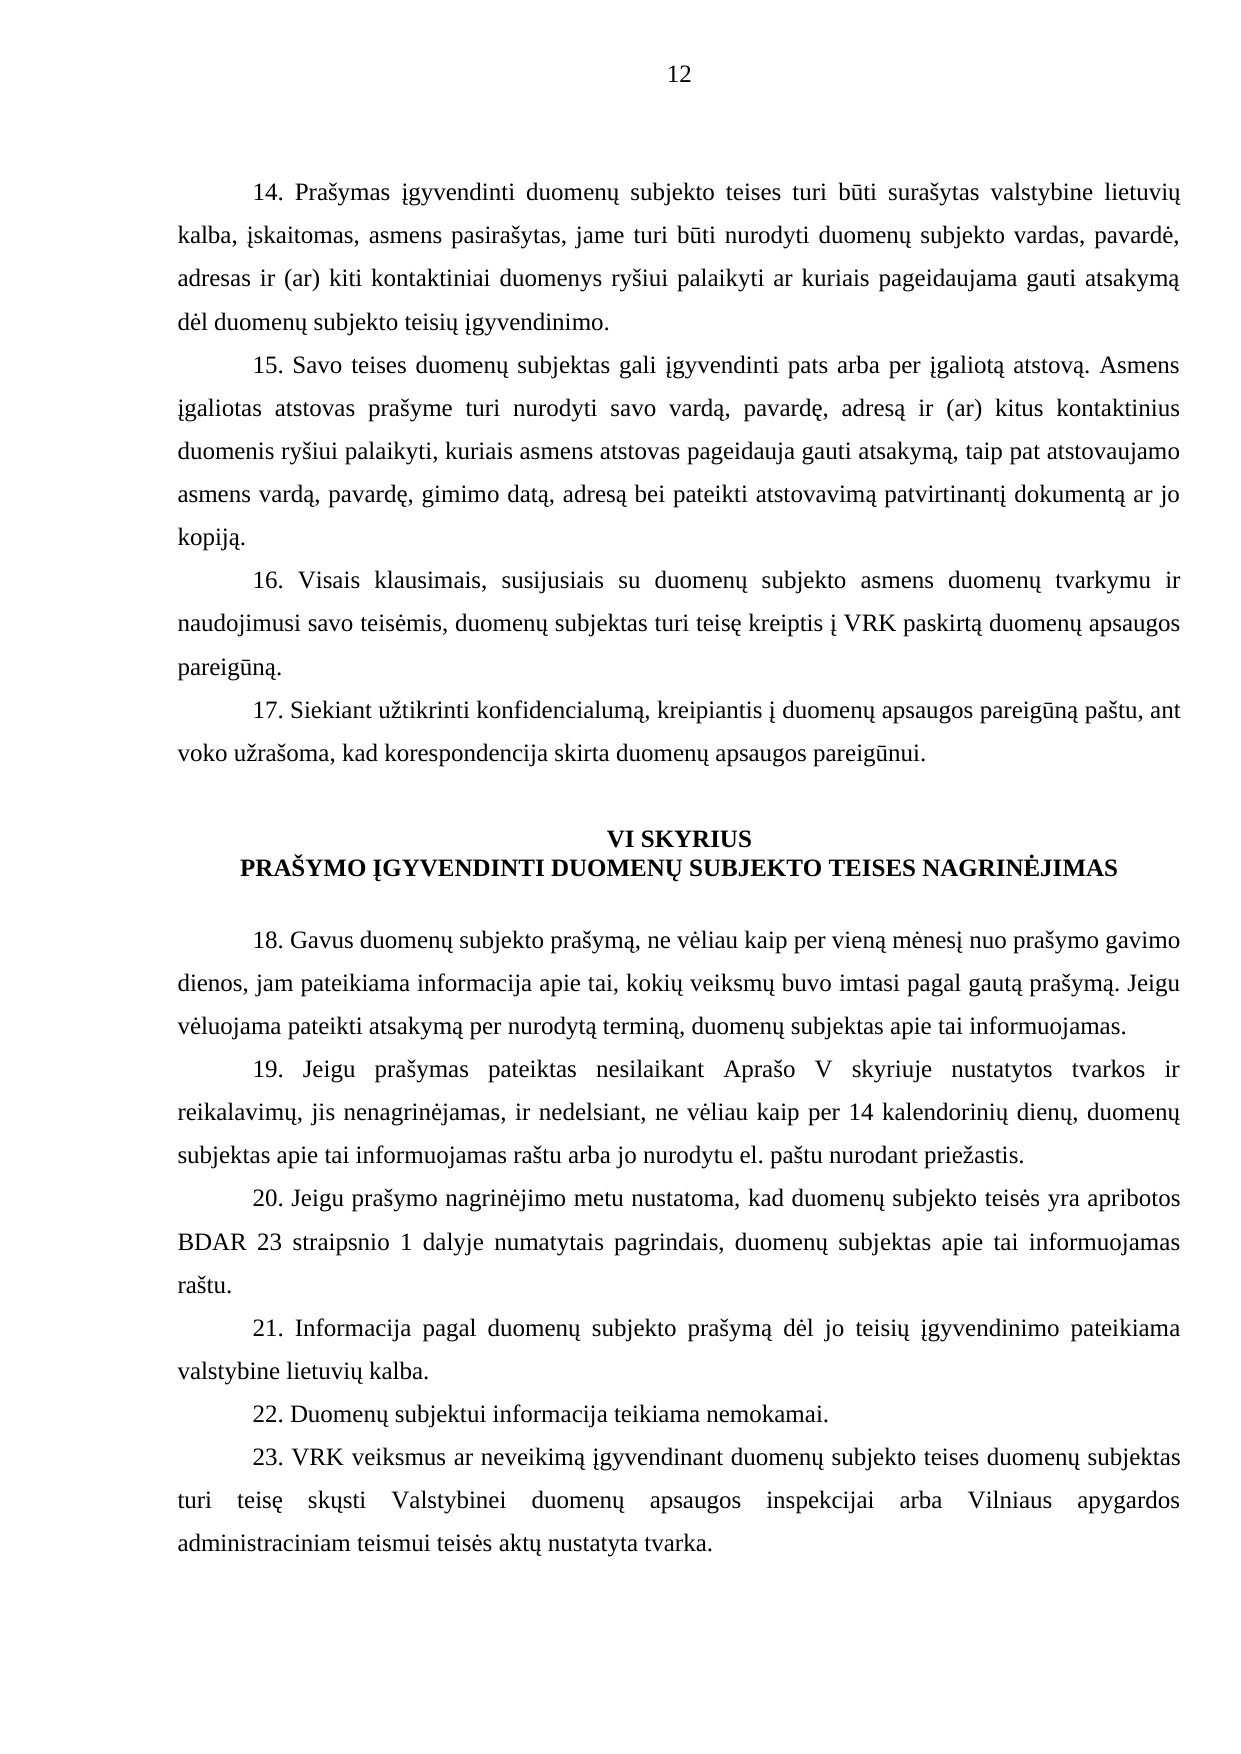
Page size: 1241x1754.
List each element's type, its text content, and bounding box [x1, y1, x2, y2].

text VI SKYRIUS [177, 824, 1181, 853]
text 22. Duomenų subjektui informacija teikiama nemokamai. [177, 1399, 1181, 1428]
text PRAŠYMO ĮGYVENDINTI DUOMENŲ SUBJEKTO TEISES NAGRINĖJIMAS [177, 853, 1181, 882]
text 23. VRK veiksmus ar neveikimą įgyvendinant duomenų subjekto teises duomenų subjektas turi teisę skųsti Valstybinei duomenų apsaugos inspekcijai arba Vilniaus apygardos administraciniam teismui teisės aktų nustatyta tvarka. [177, 1442, 1181, 1557]
text 16. Visais klausimais, susijusiais su duomenų subjekto asmens duomenų tvarkymu ir naudojimusi savo teisėmis, duomenų subjektas turi teisę kreiptis į VRK paskirtą duomenų apsaugos pareigūną. [177, 565, 1181, 680]
text 21. Informacija pagal duomenų subjekto prašymą dėl jo teisių įgyvendinimo pateikiama valstybine lietuvių kalba. [177, 1313, 1181, 1385]
text 15. Savo teises duomenų subjektas gali įgyvendinti pats arba per įgaliotą atstovą. Asmens įgaliotas atstovas prašyme turi nurodyti savo vardą, pavardę, adresą ir (ar) kitus kontaktinius duomenis ryšiui palaikyti, kuriais asmens atstovas pageidauja gauti atsakymą, taip pat atstovaujamo asmens vardą, pavardę, gimimo datą, adresą bei pateikti atstovavimą patvirtinantį dokumentą ar jo kopiją. [177, 350, 1181, 551]
text 17. Siekiant užtikrinti konfidencialumą, kreipiantis į duomenų apsaugos pareigūną paštu, ant voko užrašoma, kad korespondencija skirta duomenų apsaugos pareigūnui. [177, 695, 1181, 767]
text 18. Gavus duomenų subjekto prašymą, ne vėliau kaip per vieną mėnesį nuo prašymo gavimo dienos, jam pateikiama informacija apie tai, kokių veiksmų buvo imtasi pagal gautą prašymą. Jeigu vėluojama pateikti atsakymą per nurodytą terminą, duomenų subjektas apie tai informuojamas. [177, 925, 1181, 1040]
text 20. Jeigu prašymo nagrinėjimo metu nustatoma, kad duomenų subjekto teisės yra apribotos BDAR 23 straipsnio 1 dalyje numatytais pagrindais, duomenų subjektas apie tai informuojamas raštu. [177, 1183, 1181, 1298]
text 14. Prašymas įgyvendinti duomenų subjekto teises turi būti surašytas valstybine lietuvių kalba, įskaitomas, asmens pasirašytas, jame turi būti nurodyti duomenų subjekto vardas, pavardė, adresas ir (ar) kiti kontaktiniai duomenys ryšiui palaikyti ar kuriais pageidaujama gauti atsakymą dėl duomenų subjekto teisių įgyvendinimo. [177, 177, 1181, 335]
text 19. Jeigu prašymas pateiktas nesilaikant Aprašo V skyriuje nustatytos tvarkos ir reikalavimų, jis nenagrinėjamas, ir nedelsiant, ne vėliau kaip per 14 kalendorinių dienų, duomenų subjektas apie tai informuojamas raštu arba jo nurodytu el. paštu nurodant priežastis. [177, 1054, 1181, 1169]
